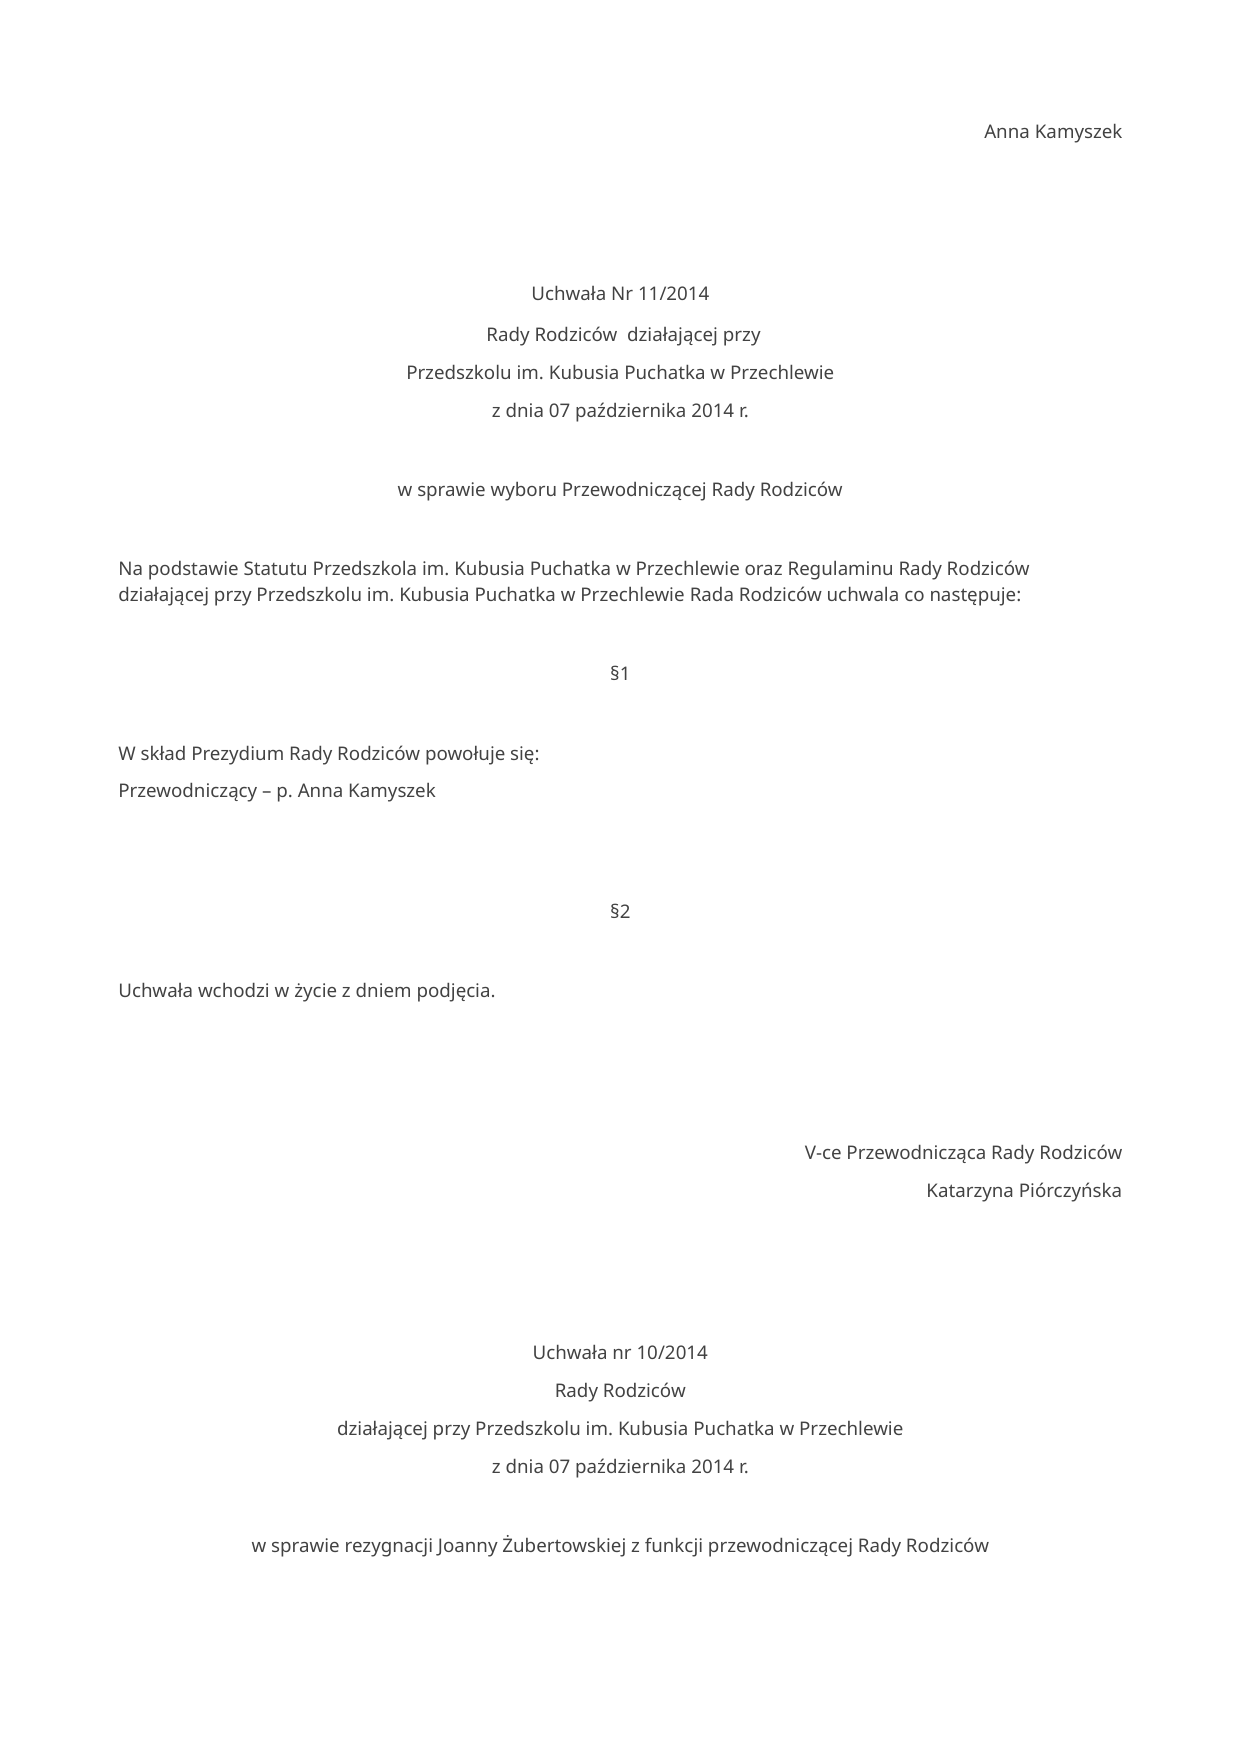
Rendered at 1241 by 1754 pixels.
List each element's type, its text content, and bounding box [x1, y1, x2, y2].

text §2 [118, 898, 1122, 924]
text Rady Rodziców działającej przy [118, 318, 1122, 347]
text §1 [118, 661, 1122, 686]
text w sprawie wyboru Przewodniczącej Rady Rodziców [118, 476, 1122, 502]
text Przewodniczący – p. Anna Kamyszek [118, 778, 1122, 803]
text Uchwała nr 10/2014 [118, 1339, 1122, 1365]
text Na podstawie Statutu Przedszkola im. Kubusia Puchatka w Przechlewie oraz Regulaminu Rady Rodziców działającej przy Przedszkolu im. Kubusia Puchatka w Przechlewie Rada Rodziców uchwala co następuje: [118, 556, 1122, 607]
text z dnia 07 października 2014 r. [118, 1453, 1122, 1479]
text Uchwała Nr 11/2014 [118, 280, 1122, 305]
text Przedszkolu im. Kubusia Puchatka w Przechlewie [118, 359, 1122, 385]
text V-ce Przewodnicząca Rady Rodziców [118, 1139, 1122, 1165]
text Anna Kamyszek [118, 118, 1122, 144]
text Rady Rodziców [118, 1377, 1122, 1403]
text Katarzyna Piórczyńska [118, 1177, 1122, 1203]
text Uchwała wchodzi w życie z dniem podjęcia. [118, 978, 1122, 1003]
text z dnia 07 października 2014 r. [118, 397, 1122, 423]
text działającej przy Przedszkolu im. Kubusia Puchatka w Przechlewie [118, 1415, 1122, 1441]
text W skład Prezydium Rady Rodziców powołuje się: [118, 740, 1122, 765]
text w sprawie rezygnacji Joanny Żubertowskiej z funkcji przewodniczącej Rady Rodziców [118, 1532, 1122, 1558]
